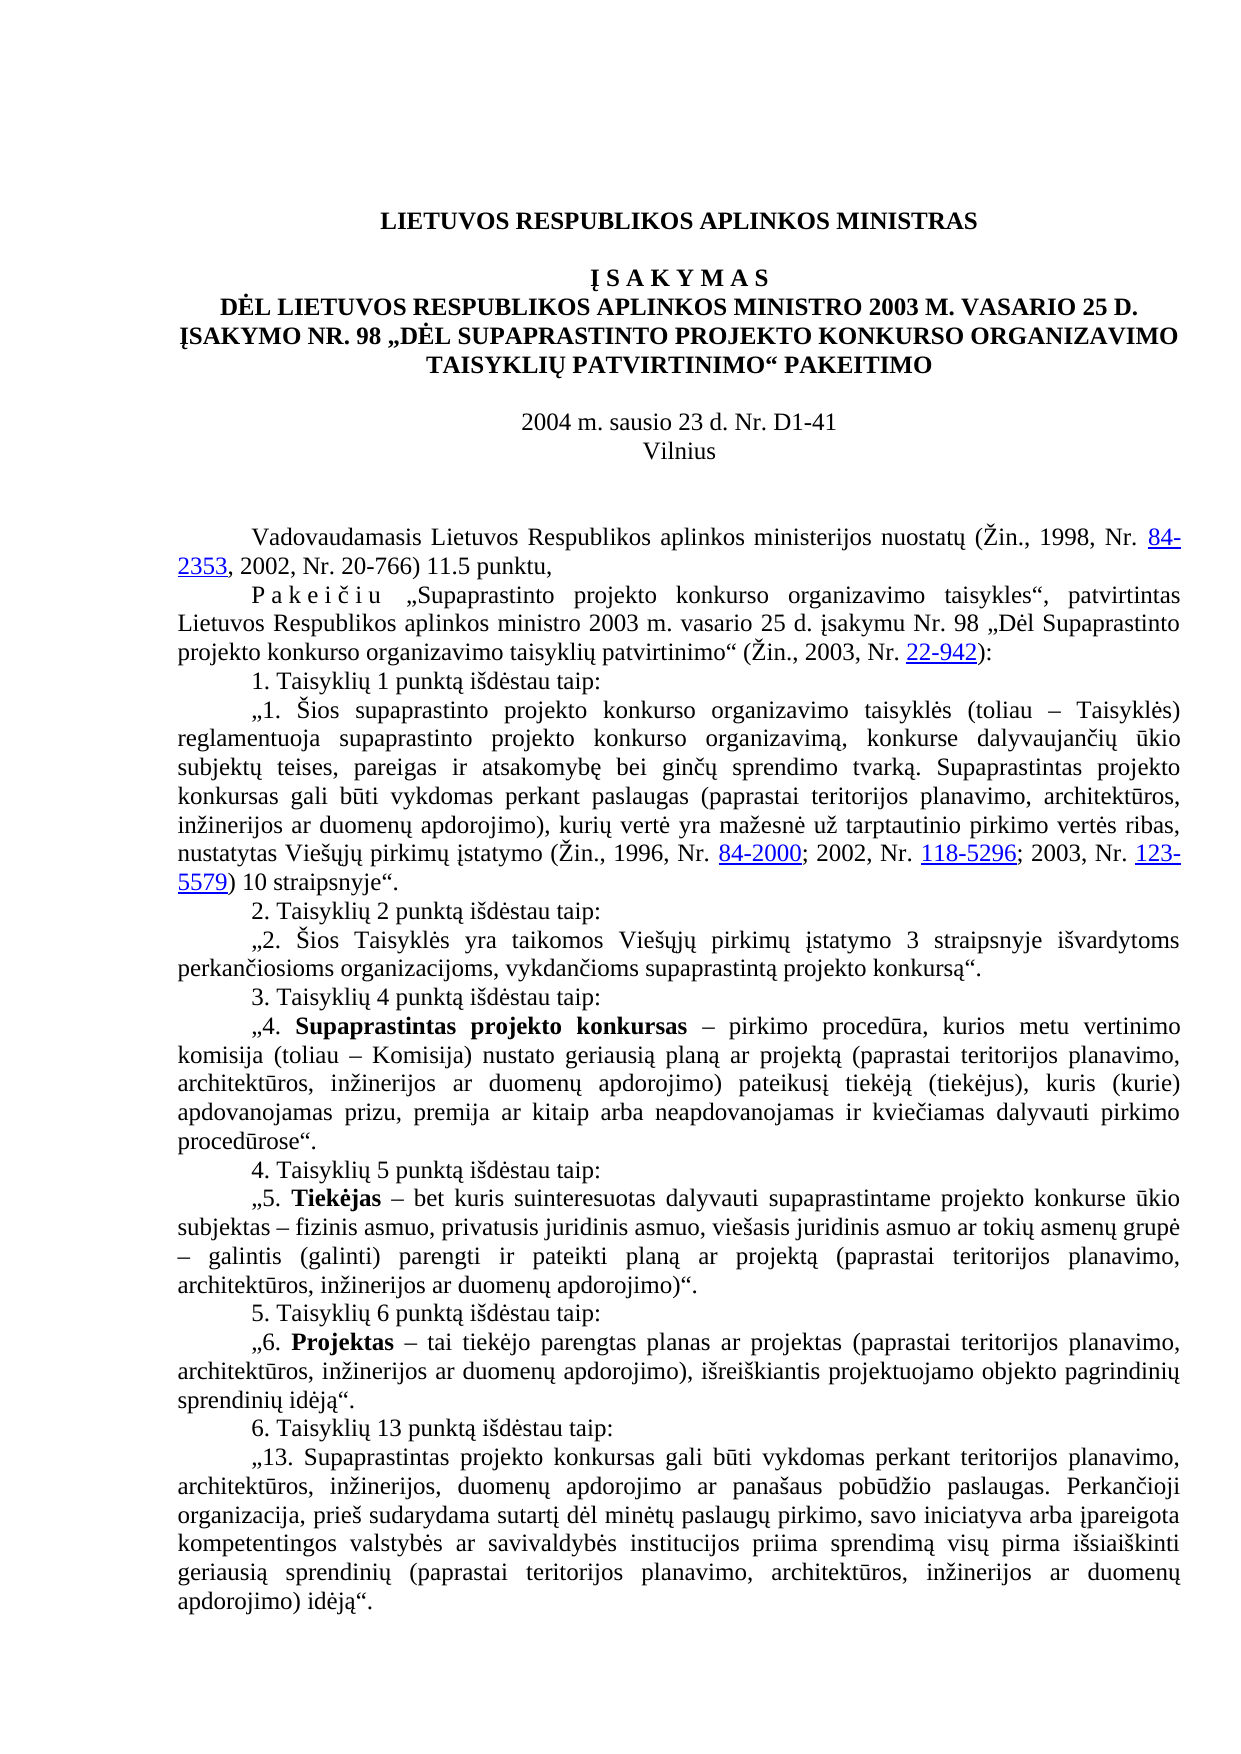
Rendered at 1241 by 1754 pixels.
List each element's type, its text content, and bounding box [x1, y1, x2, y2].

text 5. Taisyklių 6 punktą išdėstau taip: [177, 1298, 1181, 1327]
text Į S A K Y M A S [177, 263, 1181, 292]
text 6. Taisyklių 13 punktą išdėstau taip: [177, 1413, 1181, 1442]
text Vadovaudamasis Lietuvos Respublikos aplinkos ministerijos nuostatų (Žin., 1998, Nr. 84-2353, 2002, Nr. 20-766) 11.5 punktu, [177, 522, 1181, 580]
text „1. Šios supaprastinto projekto konkurso organizavimo taisyklės (toliau – Taisyklės) reglamentuoja supaprastinto projekto konkurso organizavimą, konkurse dalyvaujančių ūkio subjektų teises, pareigas ir atsakomybę bei ginčų sprendimo tvarką. Supaprastintas projekto konkursas gali būti vykdomas perkant paslaugas (paprastai teritorijos planavimo, architektūros, inžinerijos ar duomenų apdorojimo), kurių vertė yra mažesnė už tarptautinio pirkimo vertės ribas, nustatytas Viešųjų pirkimų įstatymo (Žin., 1996, Nr. 84-2000; 2002, Nr. 118-5296; 2003, Nr. 123-5579) 10 straipsnyje“. [177, 695, 1181, 896]
text „6. Projektas – tai tiekėjo parengtas planas ar projektas (paprastai teritorijos planavimo, architektūros, inžinerijos ar duomenų apdorojimo), išreiškiantis projektuojamo objekto pagrindinių sprendinių idėją“. [177, 1327, 1181, 1413]
text Vilnius [177, 436, 1181, 465]
text 3. Taisyklių 4 punktą išdėstau taip: [177, 982, 1181, 1011]
text „5. Tiekėjas – bet kuris suinteresuotas dalyvauti supaprastintame projekto konkurse ūkio subjektas – fizinis asmuo, privatusis juridinis asmuo, viešasis juridinis asmuo ar tokių asmenų grupė – galintis (galinti) parengti ir pateikti planą ar projektą (paprastai teritorijos planavimo, architektūros, inžinerijos ar duomenų apdorojimo)“. [177, 1183, 1181, 1298]
text 2. Taisyklių 2 punktą išdėstau taip: [177, 896, 1181, 925]
text LIETUVOS RESPUBLIKOS APLINKOS MINISTRAS [177, 206, 1181, 235]
text 1. Taisyklių 1 punktą išdėstau taip: [177, 666, 1181, 695]
text „2. Šios Taisyklės yra taikomos Viešųjų pirkimų įstatymo 3 straipsnyje išvardytoms perkančiosioms organizacijoms, vykdančioms supaprastintą projekto konkursą“. [177, 925, 1181, 982]
text „13. Supaprastintas projekto konkursas gali būti vykdomas perkant teritorijos planavimo, architektūros, inžinerijos, duomenų apdorojimo ar panašaus pobūdžio paslaugas. Perkančioji organizacija, prieš sudarydama sutartį dėl minėtų paslaugų pirkimo, savo iniciatyva arba įpareigota kompetentingos valstybės ar savivaldybės institucijos priima sprendimą visų pirma išsiaiškinti geriausią sprendinių (paprastai teritorijos planavimo, architektūros, inžinerijos ar duomenų apdorojimo) idėją“. [177, 1442, 1181, 1615]
text „4. Supaprastintas projekto konkursas – pirkimo procedūra, kurios metu vertinimo komisija (toliau – Komisija) nustato geriausią planą ar projektą (paprastai teritorijos planavimo, architektūros, inžinerijos ar duomenų apdorojimo) pateikusį tiekėją (tiekėjus), kuris (kurie) apdovanojamas prizu, premija ar kitaip arba neapdovanojamas ir kviečiamas dalyvauti pirkimo procedūrose“. [177, 1011, 1181, 1155]
text DĖL LIETUVOS RESPUBLIKOS APLINKOS MINISTRO 2003 M. VASARIO 25 D. ĮSAKYMO NR. 98 „DĖL SUPAPRASTINTO PROJEKTO KONKURSO ORGANIZAVIMO TAISYKLIŲ PATVIRTINIMO“ PAKEITIMO [177, 292, 1181, 378]
text 2004 m. sausio 23 d. Nr. D1-41 [177, 407, 1181, 436]
text Pakeičiu „Supaprastinto projekto konkurso organizavimo taisykles“, patvirtintas Lietuvos Respublikos aplinkos ministro 2003 m. vasario 25 d. įsakymu Nr. 98 „Dėl Supaprastinto projekto konkurso organizavimo taisyklių patvirtinimo“ (Žin., 2003, Nr. 22-942): [177, 580, 1181, 666]
text 4. Taisyklių 5 punktą išdėstau taip: [177, 1155, 1181, 1183]
